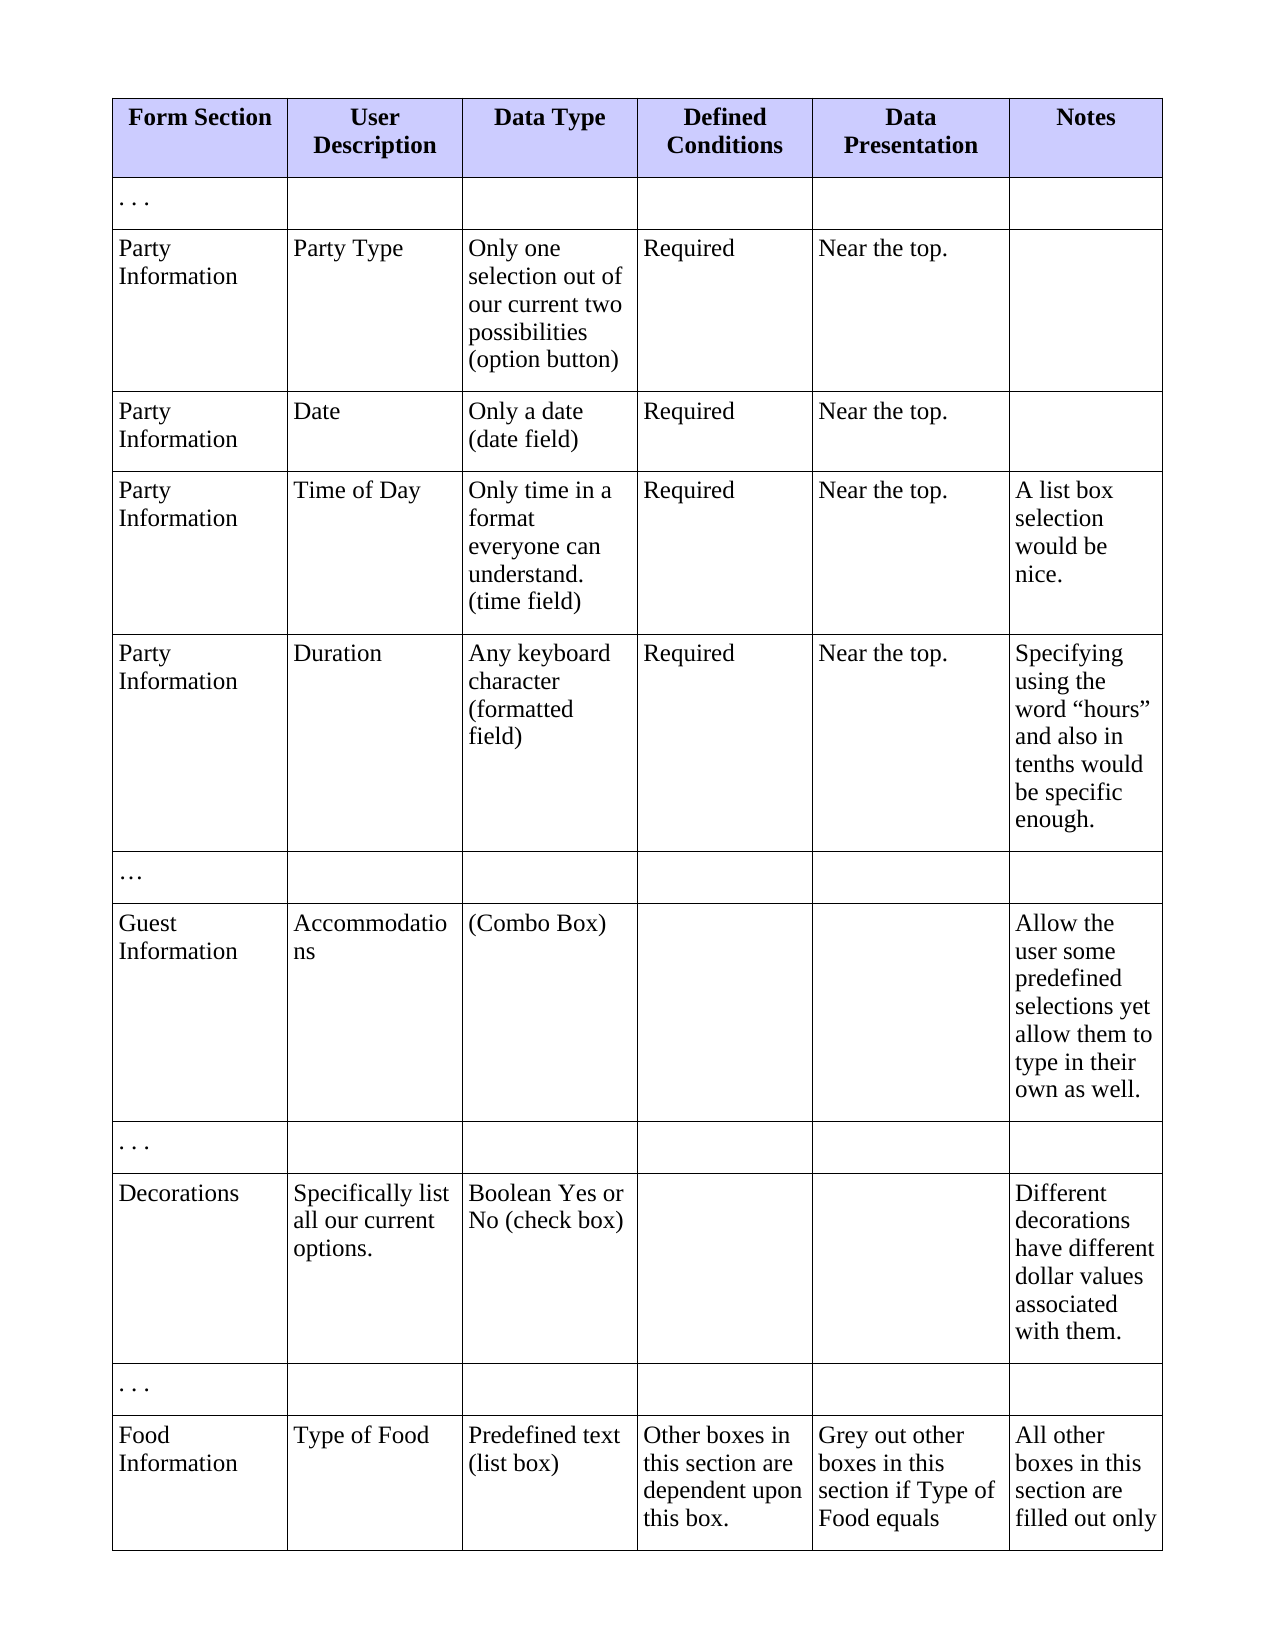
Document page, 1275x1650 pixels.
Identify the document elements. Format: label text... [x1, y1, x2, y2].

table_cell [813, 1364, 1009, 1415]
table_cell [638, 1364, 812, 1415]
table_cell [288, 1122, 462, 1173]
table_cell Only time in a format everyone can understand. (time field) [463, 472, 637, 633]
table_cell Any keyboard character (formatted field) [463, 635, 637, 851]
table_cell Near the top. [813, 472, 1009, 633]
table_cell [288, 852, 462, 903]
table_cell Required [638, 635, 812, 851]
table_cell [1010, 230, 1162, 391]
table_cell [1010, 392, 1162, 471]
table_cell [638, 1122, 812, 1173]
table_cell [638, 904, 812, 1121]
table_cell [463, 1364, 637, 1415]
table_cell Grey out other boxes in this section if Type of Food equals [813, 1416, 1009, 1550]
table_cell [638, 178, 812, 229]
table_cell Date [288, 392, 462, 471]
table_cell Specifically list all our current options. [288, 1174, 462, 1363]
table_cell . . . [113, 178, 287, 229]
table_cell Specifying using the word “hours” and also in tenths would be specific enough. [1010, 635, 1162, 851]
table_cell Other boxes in this section are dependent upon this box. [638, 1416, 812, 1550]
table_cell . . . [113, 1122, 287, 1173]
table_header Data Presentation [813, 99, 1009, 177]
table_cell Allow the user some predefined selections yet allow them to type in their own as well. [1010, 904, 1162, 1121]
table_cell [638, 852, 812, 903]
table_cell (Combo Box) [463, 904, 637, 1121]
table_cell Required [638, 230, 812, 391]
table_cell [463, 178, 637, 229]
table_cell A list box selection would be nice. [1010, 472, 1162, 633]
table_cell [463, 852, 637, 903]
table_cell [813, 178, 1009, 229]
table_cell Near the top. [813, 230, 1009, 391]
table_cell Party Information [113, 230, 287, 391]
table_cell [813, 852, 1009, 903]
table_cell [1010, 1364, 1162, 1415]
table_cell [813, 1122, 1009, 1173]
table_cell Party Information [113, 392, 287, 471]
table_cell [638, 1174, 812, 1363]
table_cell Predefined text (list box) [463, 1416, 637, 1550]
table_cell Decorations [113, 1174, 287, 1363]
table_cell [813, 904, 1009, 1121]
table_header User Description [288, 99, 462, 177]
table_cell Near the top. [813, 635, 1009, 851]
table_cell … [113, 852, 287, 903]
table_cell . . . [113, 1364, 287, 1415]
table_cell All other boxes in this section are filled out only [1010, 1416, 1162, 1550]
table_cell Required [638, 392, 812, 471]
table_cell Duration [288, 635, 462, 851]
table_header Notes [1010, 99, 1162, 177]
table_cell Party Information [113, 472, 287, 633]
table_cell Food Information [113, 1416, 287, 1550]
table_cell Only one selection out of our current two possibilities (option button) [463, 230, 637, 391]
table_cell [1010, 1122, 1162, 1173]
table_cell Guest Information [113, 904, 287, 1121]
table_header Form Section [113, 99, 287, 177]
table_cell Different decorations have different dollar values associated with them. [1010, 1174, 1162, 1363]
table_cell [288, 1364, 462, 1415]
table_cell Party Type [288, 230, 462, 391]
table_cell [463, 1122, 637, 1173]
table_cell Accommodations [288, 904, 462, 1121]
table_cell Time of Day [288, 472, 462, 633]
table_cell [1010, 178, 1162, 229]
table_cell Boolean Yes or No (check box) [463, 1174, 637, 1363]
table_cell Type of Food [288, 1416, 462, 1550]
table_cell [1010, 852, 1162, 903]
table_header Defined Conditions [638, 99, 812, 177]
table_cell [288, 178, 462, 229]
table_cell Required [638, 472, 812, 633]
table_cell Only a date (date field) [463, 392, 637, 471]
table_cell [813, 1174, 1009, 1363]
table_cell Party Information [113, 635, 287, 851]
table_cell Near the top. [813, 392, 1009, 471]
table_header Data Type [463, 99, 637, 177]
